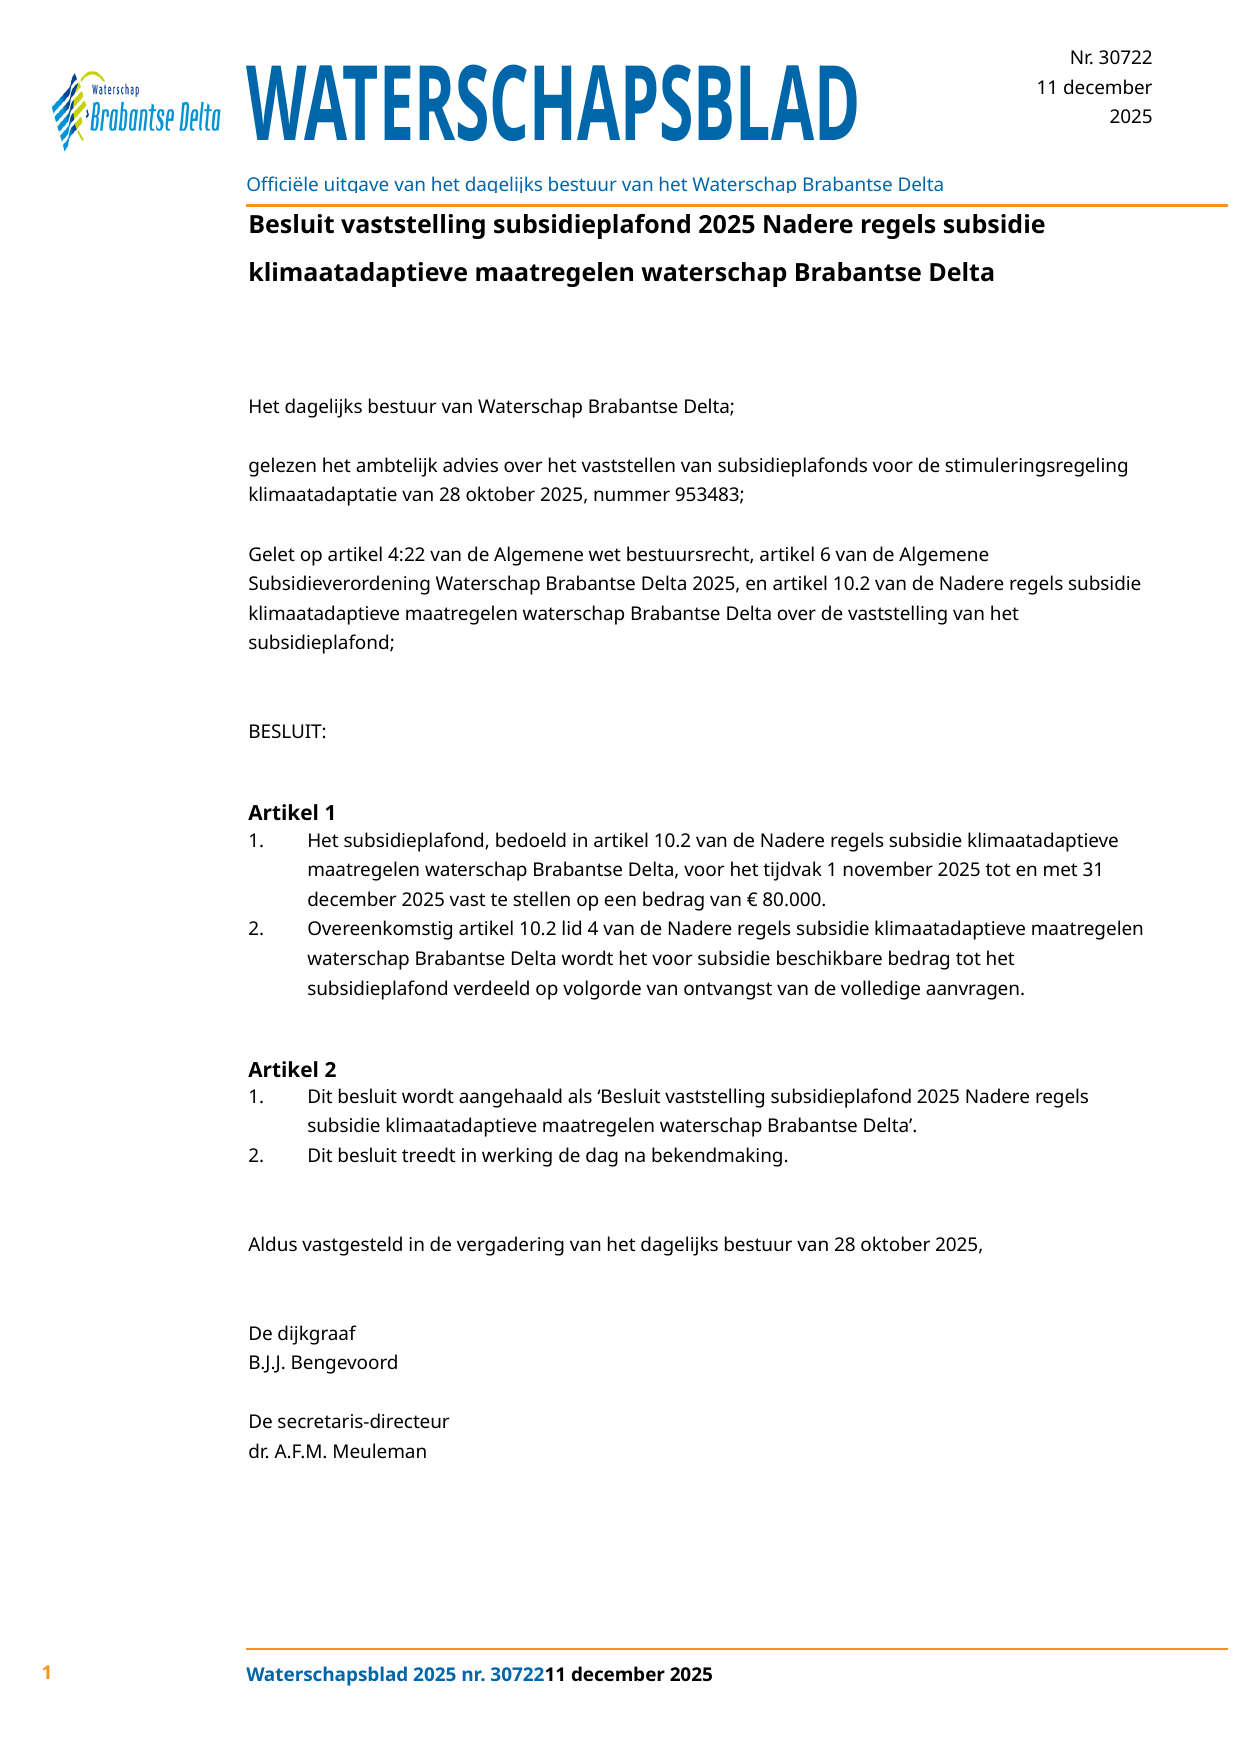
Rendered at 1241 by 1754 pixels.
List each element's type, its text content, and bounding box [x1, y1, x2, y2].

text De dijkgraaf [248, 1320, 1152, 1346]
text Het dagelijks bestuur van Waterschap Brabantse Delta; [248, 393, 1152, 419]
text Besluit vaststelling subsidieplafond 2025 Nadere regels subsidie klimaatadaptieve maatregelen waterschap Brabantse Delta [248, 207, 1152, 288]
text De secretaris-directeur [248, 1408, 1152, 1434]
text BESLUIT: [248, 718, 1152, 744]
list Dit besluit treedt in werking de dag na bekendmaking. [248, 1142, 1152, 1168]
list Overeenkomstig artikel 10.2 lid 4 van de Nadere regels subsidie klimaatadaptieve maatregelen waterschap Brabantse Delta wordt het voor subsidie beschikbare bedrag tot het subsidieplafond verdeeld op volgorde van ontvangst van de volledige aanvragen. [248, 916, 1152, 1000]
text Aldus vastgesteld in de vergadering van het dagelijks bestuur van 28 oktober 2025, [248, 1231, 1152, 1257]
text Artikel 2 [248, 1055, 1152, 1083]
picture [41, 47, 231, 172]
list Het subsidieplafond, bedoeld in artikel 10.2 van de Nadere regels subsidie klimaatadaptieve maatregelen waterschap Brabantse Delta, voor het tijdvak 1 november 2025 tot en met 31 december 2025 vast te stellen op een bedrag van € 80.000. [248, 827, 1152, 912]
text Artikel 1 [248, 798, 1152, 827]
list Dit besluit wordt aangehaald als ‘Besluit vaststelling subsidieplafond 2025 Nadere regels subsidie klimaatadaptieve maatregelen waterschap Brabantse Delta’. [248, 1083, 1152, 1138]
text dr. A.F.M. Meuleman [248, 1438, 1152, 1464]
text gelezen het ambtelijk advies over het vaststellen van subsidieplafonds voor de stimuleringsregeling klimaatadaptatie van 28 oktober 2025, nummer 953483; [248, 452, 1152, 507]
text Gelet op artikel 4:22 van de Algemene wet bestuursrecht, artikel 6 van de Algemene Subsidieverordening Waterschap Brabantse Delta 2025, en artikel 10.2 van de Nadere regels subsidie klimaatadaptieve maatregelen waterschap Brabantse Delta over de vaststelling van het subsidieplafond; [248, 541, 1152, 655]
text B.J.J. Bengevoord [248, 1349, 1152, 1375]
